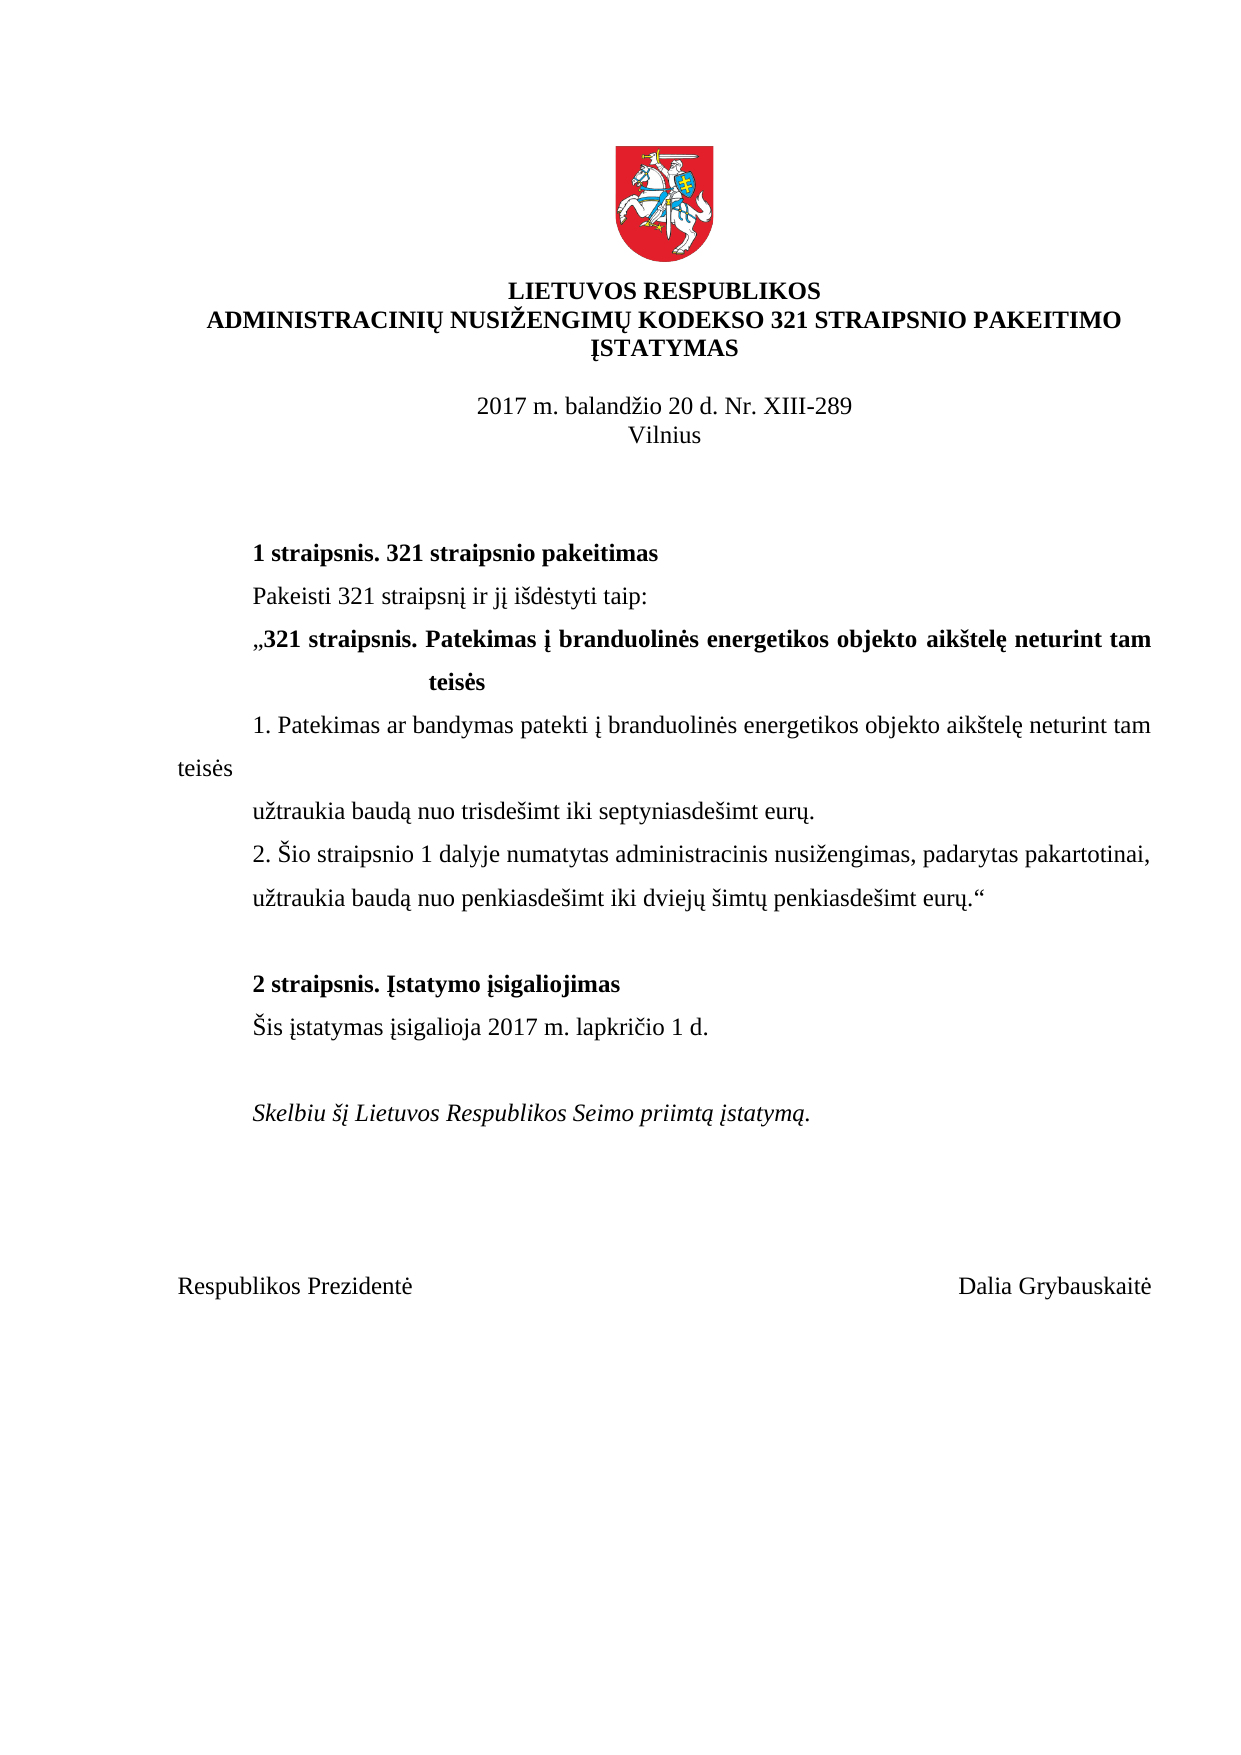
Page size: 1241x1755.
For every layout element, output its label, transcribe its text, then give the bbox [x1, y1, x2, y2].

text Skelbiu šį Lietuvos Respublikos Seimo priimtą įstatymą. [177, 1098, 1152, 1127]
text 2 straipsnis. Įstatymo įsigaliojimas [177, 969, 1152, 998]
text ADMINISTRACINIŲ NUSIŽENGIMŲ KODEKSO 321 STRAIPSNIO PAKEITIMO [177, 305, 1152, 333]
text užtraukia baudą nuo penkiasdešimt iki dviejų šimtų penkiasdešimt eurų.“ [177, 883, 1152, 911]
text Respublikos Prezidentė Dalia Grybauskaitė [177, 1271, 1152, 1299]
text 2017 m. balandžio 20 d. Nr. XIII-289 [177, 391, 1152, 420]
text užtraukia baudą nuo trisdešimt iki septyniasdešimt eurų. [177, 796, 1152, 825]
text ĮSTATYMAS [177, 333, 1152, 362]
text Vilnius [177, 420, 1152, 448]
text Šis įstatymas įsigalioja 2017 m. lapkričio 1 d. [177, 1012, 1152, 1041]
text 1. Patekimas ar bandymas patekti į branduolinės energetikos objekto aikštelę neturint tam teisės [177, 710, 1152, 782]
text LIETUVOS RESPUBLIKOS [177, 276, 1152, 305]
text 2. Šio straipsnio 1 dalyje numatytas administracinis nusižengimas, padarytas pakartotinai, [177, 839, 1152, 868]
text Pakeisti 321 straipsnį ir jį išdėstyti taip: [177, 581, 1152, 609]
text „321 straipsnis. Patekimas į branduolinės energetikos objekto aikštelę neturint tam teisės [252, 624, 1152, 696]
text 1 straipsnis. 321 straipsnio pakeitimas [177, 538, 1152, 566]
